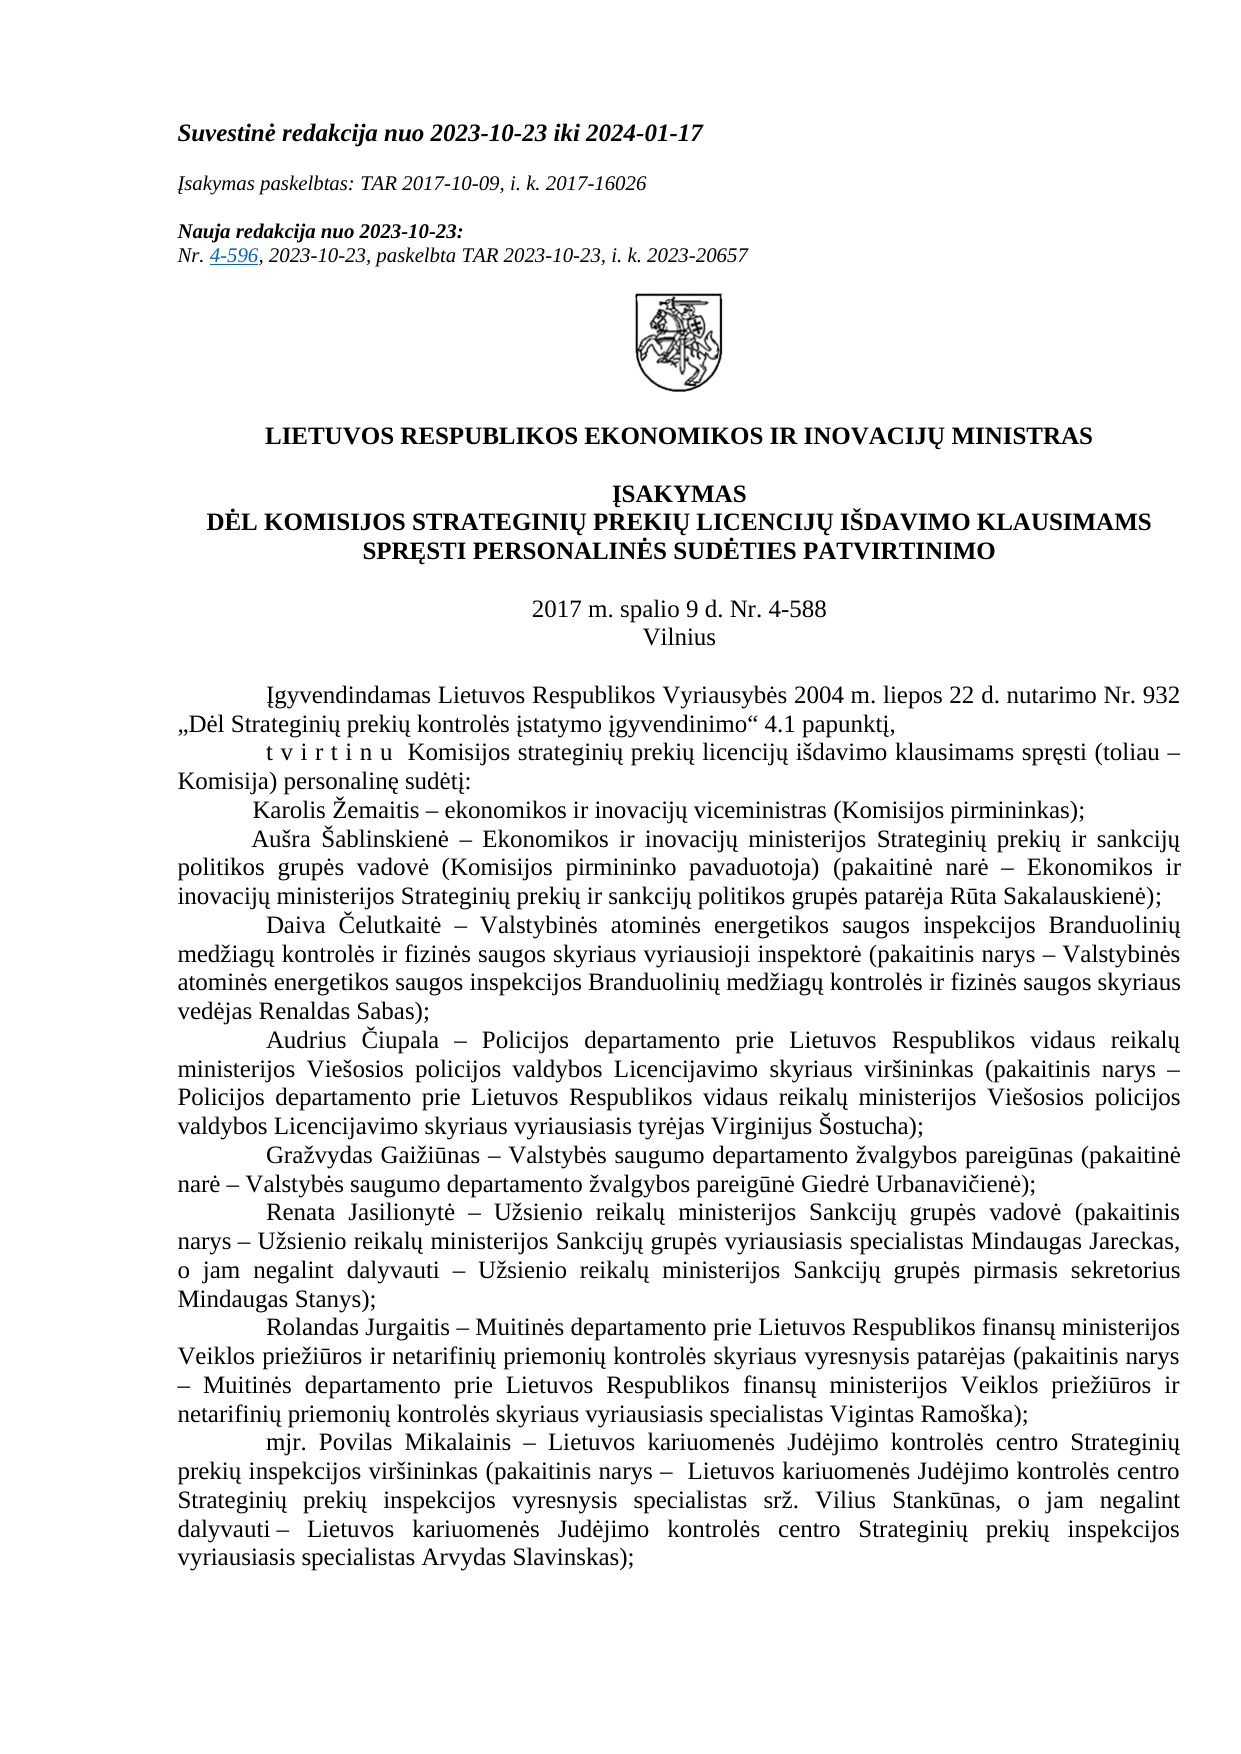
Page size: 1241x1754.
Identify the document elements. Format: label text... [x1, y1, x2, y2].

text Gražvydas Gaižiūnas – Valstybės saugumo departamento žvalgybos pareigūnas (pakaitinė narė – Valstybės saugumo departamento žvalgybos pareigūnė Giedrė Urbanavičienė); [177, 1140, 1181, 1197]
text t v i r t i n u Komisijos strateginių prekių licencijų išdavimo klausimams spręsti (toliau – Komisija) personalinę sudėtį: [177, 737, 1181, 795]
text LIETUVOS RESPUBLIKOS EKONOMIKOS IR INOVACIJŲ MINISTRAS [177, 421, 1181, 450]
text Nr. 4-596, 2023-10-23, paskelbta TAR 2023-10-23, i. k. 2023-20657 [177, 243, 1181, 267]
text Audrius Čiupala – Policijos departamento prie Lietuvos Respublikos vidaus reikalų ministerijos Viešosios policijos valdybos Licencijavimo skyriaus viršininkas (pakaitinis narys – Policijos departamento prie Lietuvos Respublikos vidaus reikalų ministerijos Viešosios policijos valdybos Licencijavimo skyriaus vyriausiasis tyrėjas Virginijus Šostucha); [177, 1025, 1181, 1140]
text Įsakymas paskelbtas: TAR 2017-10-09, i. k. 2017-16026 [177, 171, 1181, 195]
text Rolandas Jurgaitis – Muitinės departamento prie Lietuvos Respublikos finansų ministerijos Veiklos priežiūros ir netarifinių priemonių kontrolės skyriaus vyresnysis patarėjas (pakaitinis narys – Muitinės departamento prie Lietuvos Respublikos finansų ministerijos Veiklos priežiūros ir netarifinių priemonių kontrolės skyriaus vyriausiasis specialistas Vigintas Ramoška); [177, 1312, 1181, 1427]
text Nauja redakcija nuo 2023-10-23: [177, 219, 1181, 243]
text Aušra Šablinskienė – Ekonomikos ir inovacijų ministerijos Strateginių prekių ir sankcijų politikos grupės vadovė (Komisijos pirmininko pavaduotoja) (pakaitinė narė – Ekonomikos ir inovacijų ministerijos Strateginių prekių ir sankcijų politikos grupės patarėja Rūta Sakalauskienė); [177, 824, 1181, 910]
text Suvestinė redakcija nuo 2023-10-23 iki 2024-01-17 [177, 118, 1181, 147]
text mjr. Povilas Mikalainis – Lietuvos kariuomenės Judėjimo kontrolės centro Strateginių prekių inspekcijos viršininkas (pakaitinis narys – Lietuvos kariuomenės Judėjimo kontrolės centro Strateginių prekių inspekcijos vyresnysis specialistas srž. Vilius Stankūnas, o jam negalint dalyvauti – Lietuvos kariuomenės Judėjimo kontrolės centro Strateginių prekių inspekcijos vyriausiasis specialistas Arvydas Slavinskas); [177, 1427, 1181, 1571]
text ĮSAKYMAS [177, 479, 1181, 507]
text DĖL KOMISIJOS STRATEGINIŲ PREKIŲ LICENCIJŲ IŠDAVIMO KLAUSIMAMS SPRĘSTI PERSONALINĖS SUDĖTIES PATVIRTINIMO [177, 507, 1181, 565]
text Renata Jasilionytė – Užsienio reikalų ministerijos Sankcijų grupės vadovė (pakaitinis narys – Užsienio reikalų ministerijos Sankcijų grupės vyriausiasis specialistas Mindaugas Jareckas, o jam negalint dalyvauti – Užsienio reikalų ministerijos Sankcijų grupės pirmasis sekretorius Mindaugas Stanys); [177, 1197, 1181, 1312]
text Vilnius [177, 622, 1181, 651]
text Karolis Žemaitis – ekonomikos ir inovacijų viceministras (Komisijos pirmininkas); [177, 795, 1181, 824]
text Įgyvendindamas Lietuvos Respublikos Vyriausybės 2004 m. liepos 22 d. nutarimo Nr. 932 „Dėl Strateginių prekių kontrolės įstatymo įgyvendinimo“ 4.1 papunktį, [177, 680, 1181, 737]
text Daiva Čelutkaitė – Valstybinės atominės energetikos saugos inspekcijos Branduolinių medžiagų kontrolės ir fizinės saugos skyriaus vyriausioji inspektorė (pakaitinis narys – Valstybinės atominės energetikos saugos inspekcijos Branduolinių medžiagų kontrolės ir fizinės saugos skyriaus vedėjas Renaldas Sabas); [177, 910, 1181, 1025]
text 2017 m. spalio 9 d. Nr. 4-588 [177, 594, 1181, 622]
